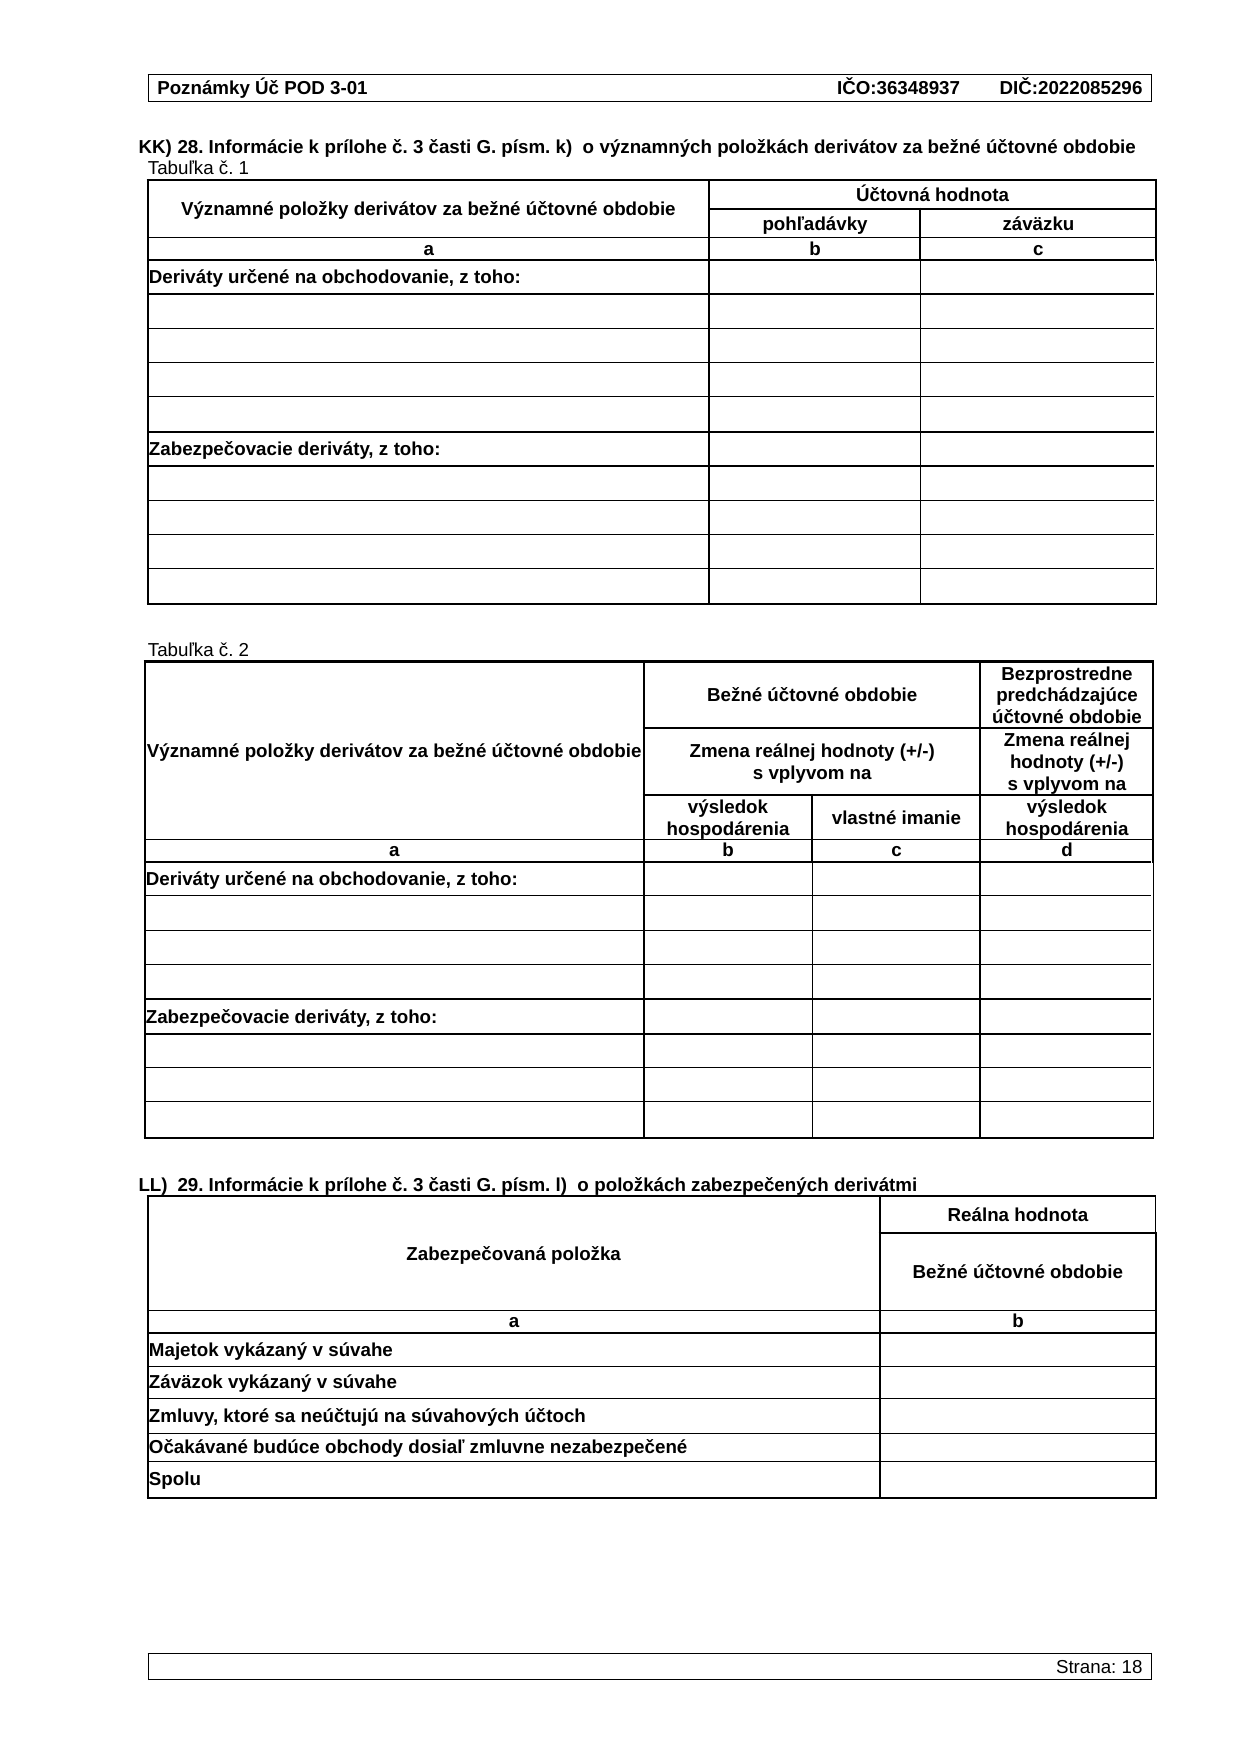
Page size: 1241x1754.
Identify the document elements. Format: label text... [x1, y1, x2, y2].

table_cell [921, 465, 1156, 499]
text Tabuľka č. 1 [148, 157, 1152, 179]
table_cell Spolu [149, 1462, 879, 1497]
table_cell [146, 896, 643, 929]
table_cell [149, 295, 708, 328]
table_cell [710, 329, 920, 362]
table_cell [881, 1462, 1155, 1497]
table_cell [813, 1035, 979, 1067]
table_cell [710, 569, 920, 603]
table_cell [981, 1067, 1153, 1101]
table_cell [921, 568, 1156, 603]
table_cell [149, 501, 708, 534]
table_cell [645, 931, 812, 964]
table_cell [710, 295, 920, 328]
subtitle 28. Informácie k prílohe č. 3 časti G. písm. k) o významných položkách derivátov za bežné účtovné obdobie [138, 136, 1152, 157]
table_cell [149, 397, 708, 431]
table_cell [146, 931, 643, 964]
table_cell [146, 1035, 643, 1067]
table_cell výsledok hospodárenia [981, 796, 1152, 839]
table_cell [710, 397, 920, 431]
table_cell [149, 467, 708, 499]
table_cell [710, 433, 920, 465]
table_cell [645, 1035, 812, 1067]
table_cell [645, 863, 812, 895]
table_cell [149, 329, 708, 362]
table_cell a [146, 840, 643, 861]
table_cell [981, 1101, 1153, 1137]
table_cell Zabezpečovacie deriváty, z toho: [146, 1000, 643, 1033]
text Tabuľka č. 2 [148, 639, 1152, 660]
table_cell [645, 1000, 812, 1033]
table_cell [149, 535, 708, 568]
table_cell [981, 998, 1153, 1033]
table_header Významné položky derivátov za bežné účtovné obdobie [149, 181, 708, 237]
table_cell [146, 965, 643, 998]
table_cell [645, 1102, 812, 1137]
table_cell Bežné účtovné obdobie [881, 1234, 1155, 1310]
table_cell a [149, 238, 708, 259]
table_cell [921, 259, 1156, 293]
table_cell [710, 261, 920, 293]
table_cell pohľadávky [710, 210, 919, 237]
table_cell Zmena reálnej hodnoty (+/-) s vplyvom na [645, 729, 979, 794]
table_cell c [813, 840, 979, 861]
table_header Významné položky derivátov za bežné účtovné obdobie [146, 663, 643, 839]
table_cell [921, 500, 1156, 534]
table_cell Deriváty určené na obchodovanie, z toho: [149, 261, 708, 293]
table_cell [981, 964, 1153, 998]
table_cell a [149, 1311, 879, 1332]
table_cell [645, 896, 812, 929]
table_cell [921, 396, 1156, 431]
table_cell [710, 535, 920, 568]
table_cell [813, 1000, 979, 1033]
table_cell d [981, 840, 1152, 861]
table_cell [645, 965, 812, 998]
table_cell b [645, 840, 811, 861]
table_cell [921, 431, 1156, 465]
table_header Bežné účtovné obdobie [645, 663, 979, 727]
table_cell Deriváty určené na obchodovanie, z toho: [146, 863, 643, 895]
table_cell c [921, 238, 1155, 259]
table_cell [881, 1434, 1155, 1461]
table_cell [981, 1033, 1153, 1067]
table_cell [921, 534, 1156, 568]
table_cell [710, 363, 920, 396]
table_cell [146, 1068, 643, 1101]
table_cell [881, 1367, 1155, 1398]
table_cell [981, 861, 1153, 895]
table_cell Očakávané budúce obchody dosiaľ zmluvne nezabezpečené [149, 1434, 879, 1461]
table_cell [813, 896, 979, 929]
table_cell [813, 965, 979, 998]
table_header Účtovná hodnota [710, 181, 1155, 208]
table_cell [710, 501, 920, 534]
table_cell [813, 931, 979, 964]
table_cell [981, 895, 1153, 929]
table_cell [981, 930, 1153, 964]
table_cell [813, 1102, 979, 1137]
table_cell [149, 363, 708, 396]
table_cell Záväzok vykázaný v súvahe [149, 1367, 879, 1398]
table_cell [921, 293, 1156, 328]
table_cell Zabezpečovacie deriváty, z toho: [149, 433, 708, 465]
subtitle 29. Informácie k prílohe č. 3 časti G. písm. l) o položkách zabezpečených derivátmi [138, 1173, 1152, 1195]
table_cell Zmena reálnej hodnoty (+/-) s vplyvom na [981, 729, 1152, 794]
table_cell [813, 863, 979, 895]
table_cell [881, 1334, 1155, 1366]
table_cell záväzku [921, 210, 1155, 237]
table_cell [149, 569, 708, 603]
table_cell Majetok vykázaný v súvahe [149, 1334, 879, 1366]
table_cell [710, 467, 920, 499]
table_header Bezprostredne predchádzajúce účtovné obdobie [981, 663, 1152, 727]
table_cell vlastné imanie [813, 796, 979, 839]
table_cell b [881, 1311, 1155, 1332]
table_cell [645, 1068, 812, 1101]
table_cell Zmluvy, ktoré sa neúčtujú na súvahových účtoch [149, 1399, 879, 1432]
table_cell b [710, 238, 919, 259]
table_cell [813, 1068, 979, 1101]
table_cell [921, 328, 1156, 362]
table_header Reálna hodnota [881, 1197, 1155, 1232]
table_cell výsledok hospodárenia [645, 796, 811, 839]
table_header Zabezpečovaná položka [149, 1197, 879, 1310]
table_cell [881, 1399, 1155, 1432]
table_cell [146, 1102, 643, 1137]
table_cell [921, 362, 1156, 396]
